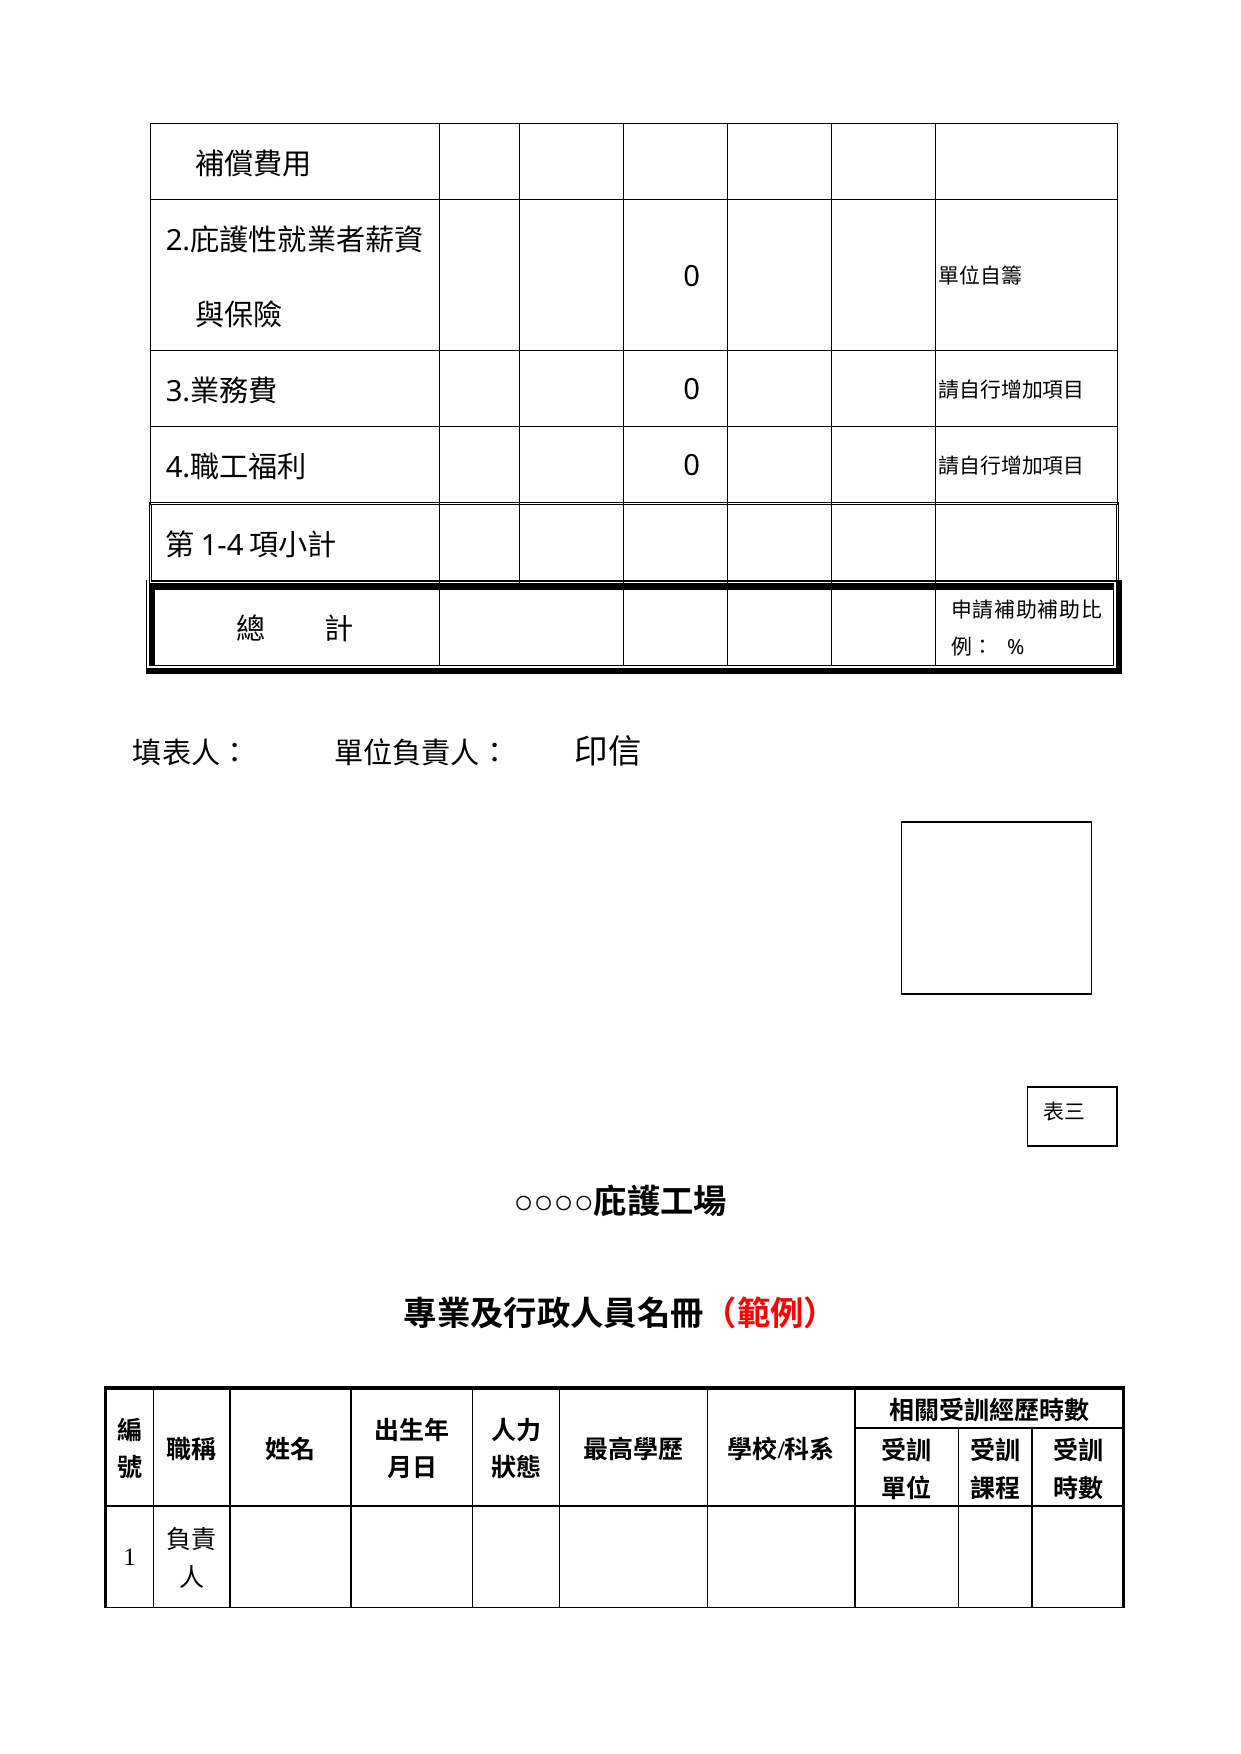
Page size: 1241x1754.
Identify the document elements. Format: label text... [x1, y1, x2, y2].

table_cell [231, 1507, 350, 1607]
table_cell 受訓課程 [959, 1429, 1031, 1505]
table_cell [624, 124, 727, 199]
table_cell 負責人 [154, 1507, 229, 1607]
table_cell [624, 505, 727, 580]
table_cell 補償費用 [151, 124, 439, 199]
table_header 人力狀態 [473, 1390, 559, 1505]
table_cell 受訓時數 [1033, 1429, 1122, 1505]
table_cell [440, 427, 519, 502]
table_cell 申請補助補助比例： % [936, 590, 1113, 664]
table_cell 單位自籌 [936, 200, 1117, 350]
table_cell [728, 200, 831, 350]
table_cell [440, 590, 623, 664]
table_cell 總 計 [155, 590, 439, 664]
table_cell [728, 505, 831, 580]
table_cell [1033, 1507, 1122, 1607]
table_header 編號 [107, 1390, 153, 1505]
table_cell 0 [624, 351, 727, 426]
table_cell [352, 1507, 472, 1607]
table_cell [520, 427, 623, 502]
table_cell 受訓 單位 [856, 1429, 958, 1505]
table_cell [832, 427, 935, 502]
table_header 相關受訓經歷時數 [856, 1390, 1122, 1427]
table_header 出生年月日 [352, 1390, 472, 1505]
table_cell [520, 505, 623, 580]
text 專業及行政人員名冊（範例） [118, 1274, 1122, 1349]
table_cell [440, 505, 519, 580]
table_cell [728, 427, 831, 502]
table_cell [936, 124, 1117, 199]
table_cell [520, 124, 623, 199]
text 填表人： 單位負責人： 印信 [118, 711, 1122, 786]
table_cell [959, 1507, 1031, 1607]
table_cell [832, 124, 935, 199]
table_cell [832, 590, 935, 664]
table_cell 3.業務費 [151, 351, 439, 426]
table_cell 0 [624, 427, 727, 502]
table_header 最高學歷 [560, 1390, 707, 1505]
table_cell [473, 1507, 559, 1607]
table_cell 1 [107, 1507, 153, 1607]
table_header 職稱 [154, 1390, 229, 1505]
table_header [118, 123, 1149, 711]
table_header 學校/科系 [708, 1390, 854, 1505]
table_header 姓名 [231, 1390, 350, 1505]
table_cell [440, 124, 519, 199]
table_cell 4.職工福利 [151, 427, 439, 502]
table_cell [624, 590, 727, 664]
text ○○○○庇護工場 [118, 1161, 1122, 1236]
table_cell [856, 1507, 958, 1607]
table_cell [440, 351, 519, 426]
table_cell 第1-4項小計 [152, 505, 439, 580]
table_cell [728, 124, 831, 199]
table_cell 0 [624, 200, 727, 350]
text 表三 [1043, 1095, 1101, 1126]
table_cell 請自行增加項目 [936, 427, 1117, 502]
table_cell 2.庇護性就業者薪資與保險 [151, 200, 439, 350]
table_cell [728, 351, 831, 426]
table_cell [520, 200, 623, 350]
table_cell [520, 351, 623, 426]
table_cell 請自行增加項目 [936, 351, 1117, 426]
table_cell [832, 200, 935, 350]
table_cell [832, 351, 935, 426]
table_cell [936, 505, 1116, 580]
table_cell [728, 590, 831, 664]
table_cell [440, 200, 519, 350]
table_cell [832, 505, 935, 580]
table_cell [708, 1507, 854, 1607]
table_cell [560, 1507, 707, 1607]
